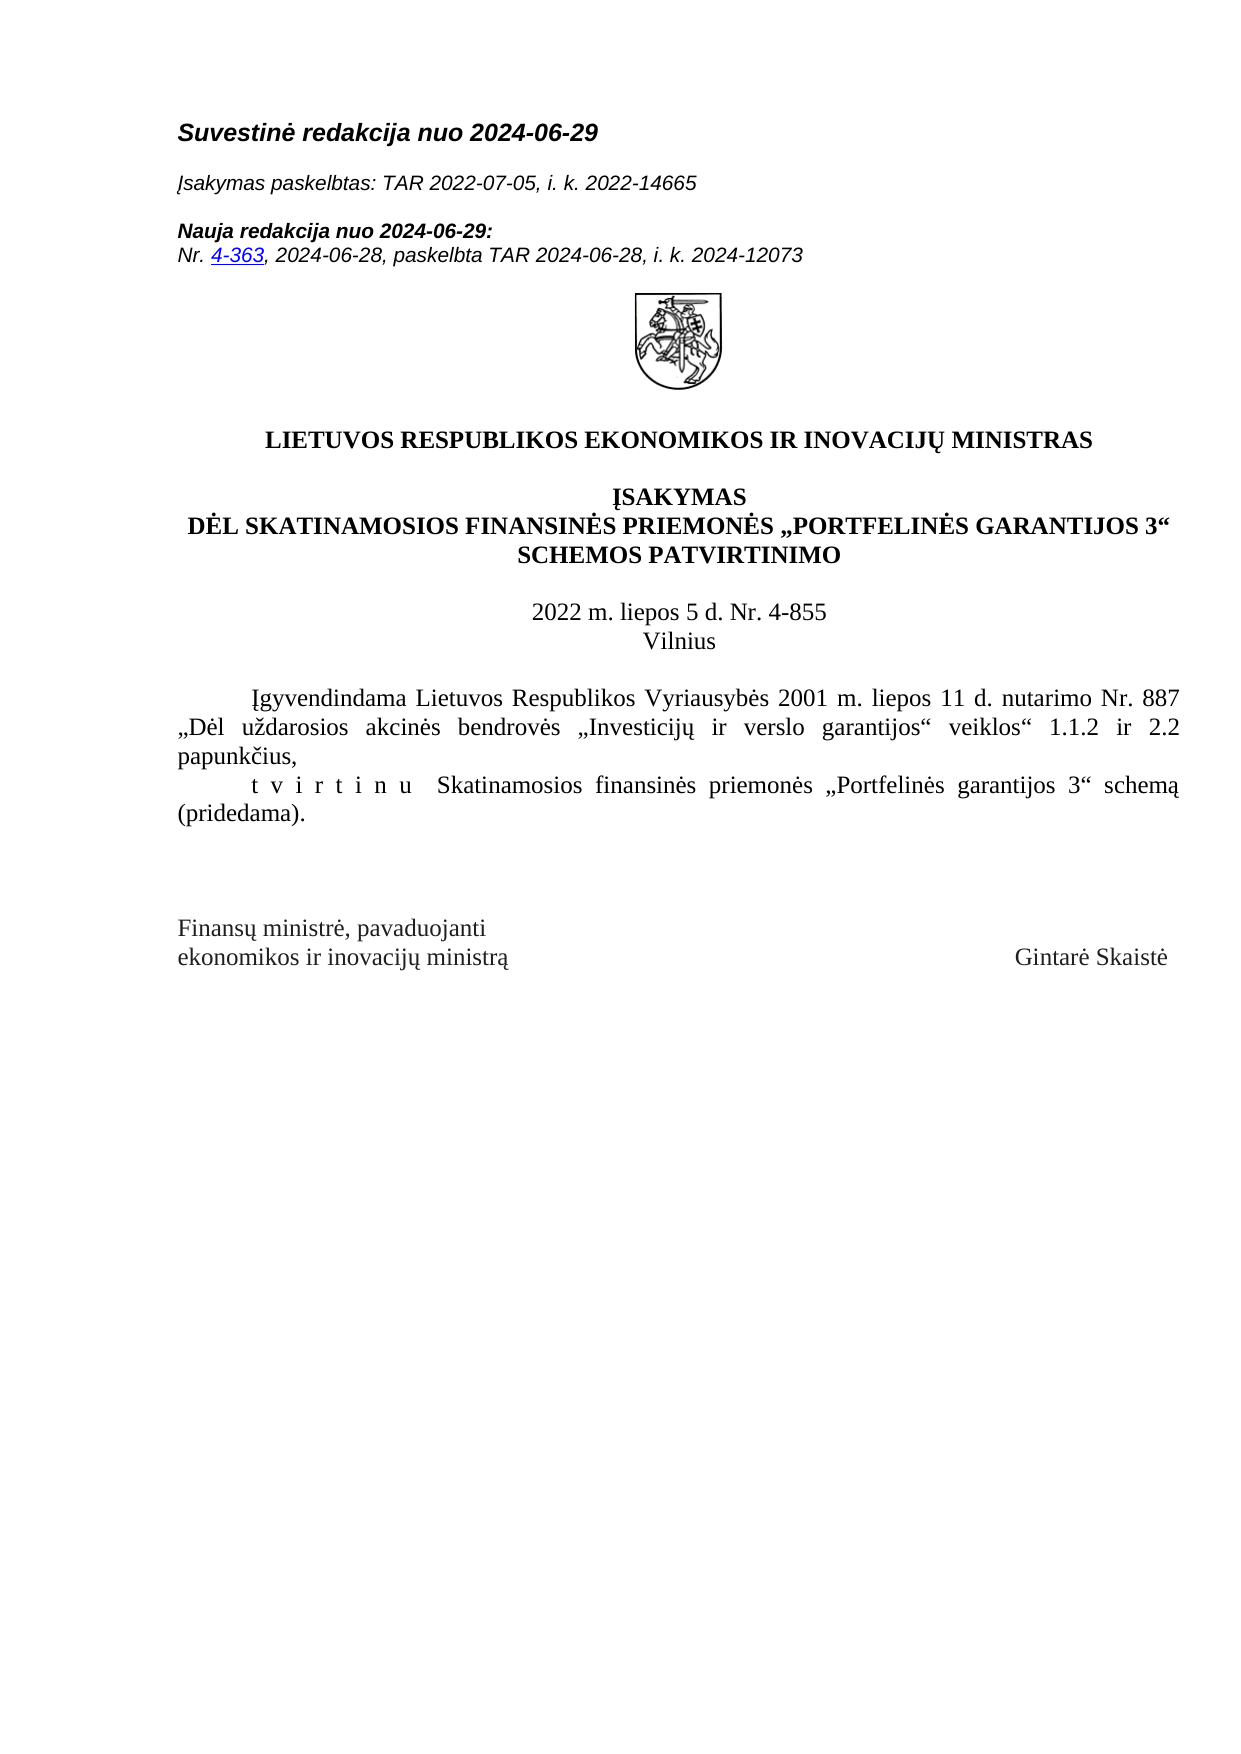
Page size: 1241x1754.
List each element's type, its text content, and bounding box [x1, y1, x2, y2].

text Finansų ministrė, pavaduojanti [177, 913, 1181, 942]
text ekonomikos ir inovacijų ministrą Gintarė Skaistė [177, 942, 1181, 971]
text t v i r t i n u Skatinamosios finansinės priemonės „Portfelinės garantijos 3“ schemą (pridedama). [177, 770, 1181, 827]
text Įsakymas paskelbtas: TAR 2022-07-05, i. k. 2022-14665 [177, 171, 1181, 195]
text įsakymas [177, 482, 1181, 511]
text Nauja redakcija nuo 2024-06-29: [177, 219, 1181, 243]
text Nr. 4-363, 2024-06-28, paskelbta TAR 2024-06-28, i. k. 2024-12073 [177, 243, 1181, 267]
text LIETUVOS RESPUBLIKOS Ekonomikos ir inovacijų MINISTRAS [177, 422, 1181, 453]
text DĖL SKATINAMOSIOS finansinės priemonės „PORTFELINĖS GARANTIJOS 3“ schemos patvirtinimo [177, 511, 1181, 568]
text Įgyvendindama Lietuvos Respublikos Vyriausybės 2001 m. liepos 11 d. nutarimo Nr. 887 „Dėl uždarosios akcinės bendrovės „Investicijų ir verslo garantijos“ veiklos“ 1.1.2 ir 2.2 papunkčius, [177, 683, 1181, 770]
text Vilnius [177, 626, 1181, 655]
text Suvestinė redakcija nuo 2024-06-29 [177, 118, 1181, 147]
text 2022 m. liepos 5 d. Nr. 4-855 [177, 597, 1181, 626]
